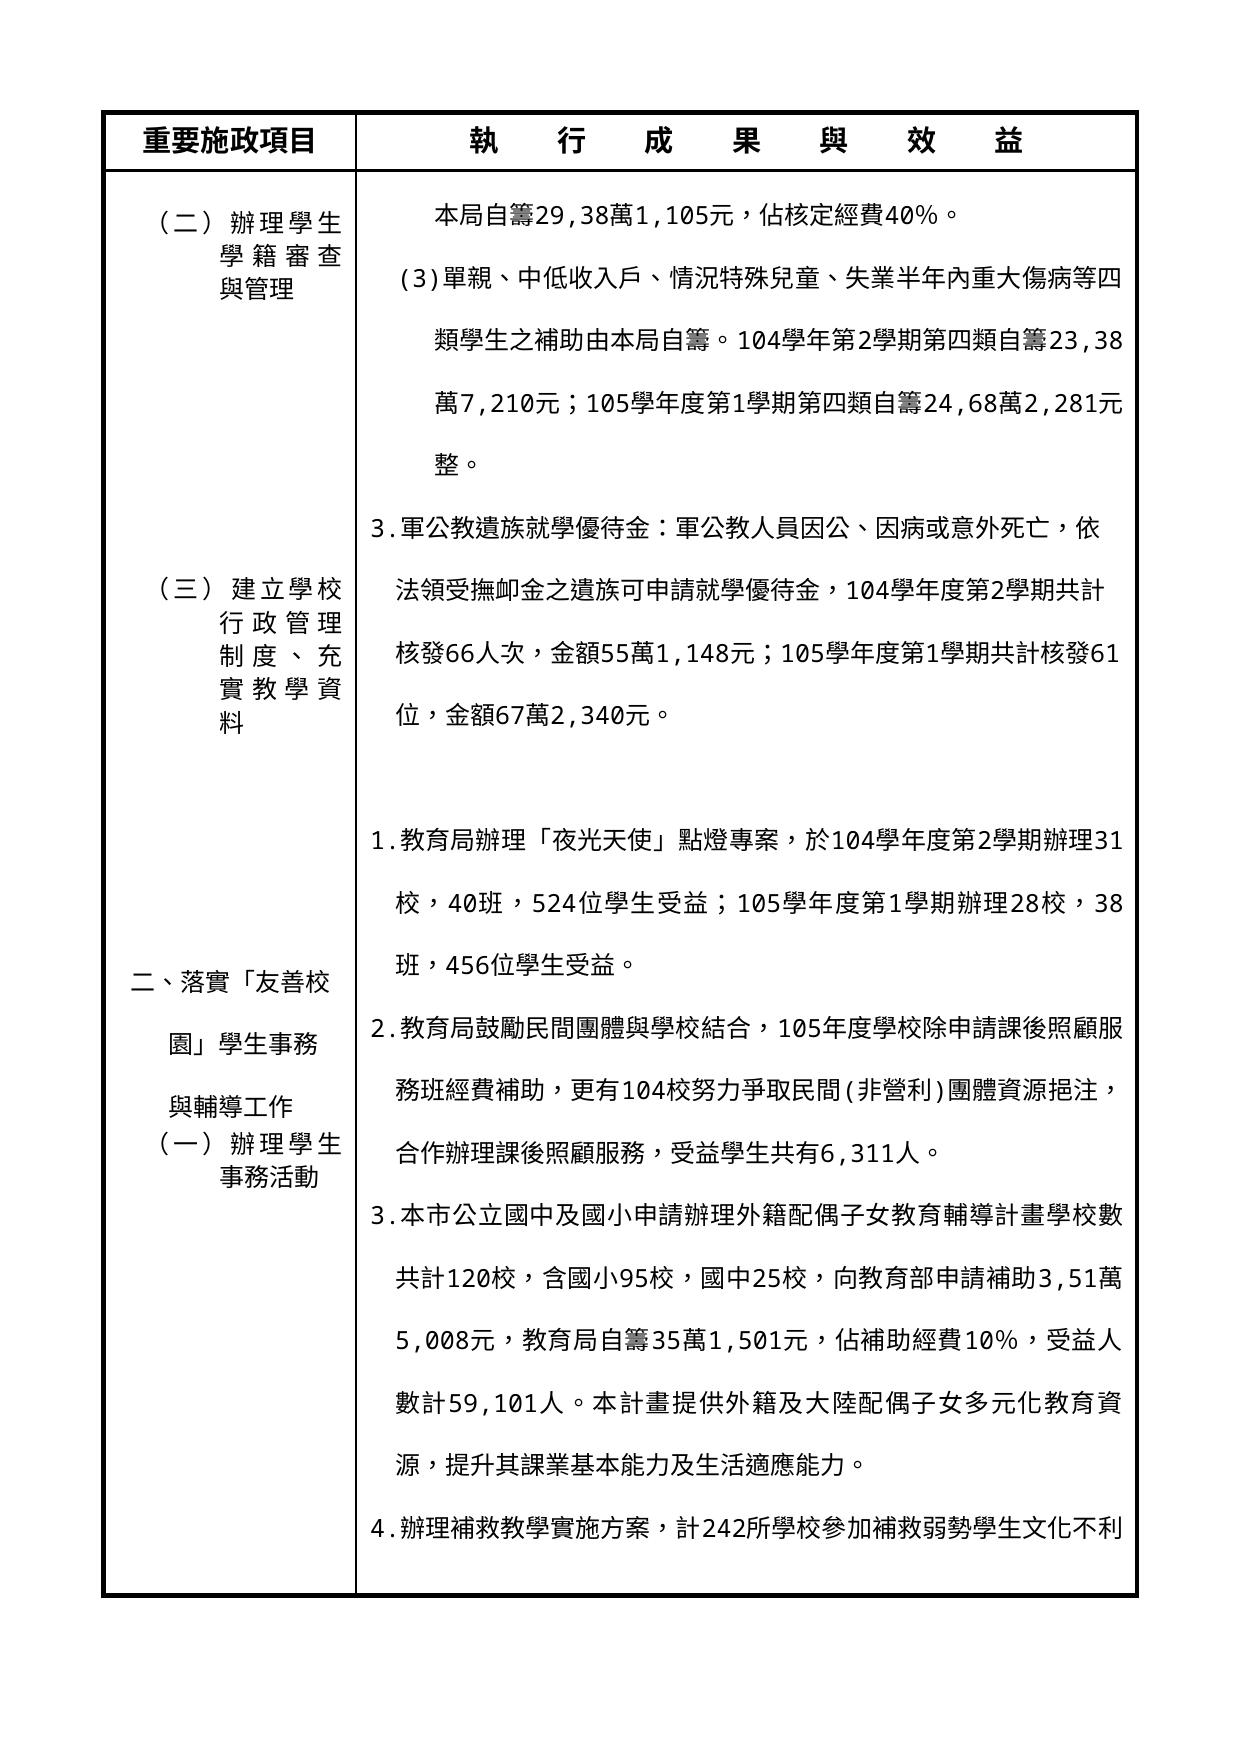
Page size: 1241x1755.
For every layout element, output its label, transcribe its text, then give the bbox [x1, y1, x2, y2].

table_header 執 行 成 果 與 效 益 [357, 115, 1135, 169]
table_cell 教育業務發展管理 壹、發展高中職教育 一、辦理校務評鑑及教師進修： （一）辦理各項研討會及教育實驗，瞭解各校校務、教學實際情形及其困難，並予以輔導改善，以發揮高中職課程應有功能 （二）鼓勵教師進修，提高教師素質，加強教師專業化 二、「友善校園」學生事務與輔導工作 （一）成立輔導工作輔導團 （二）推動學生輔導工作 （三）關懷中輟學生 （四）推動生命教育 （五）推動性別平等教育 （六）學務工作 三、教學研究進修 （一）辦理教師進修研習，改進課程及教學方法 （二）辦理學藝活動，提高學生學習興趣，促使五育均衡發展 四、發展科學教育 （一）辦理科學教育輔導、充實儀器設備及實驗課程 （二）辦理科學教育活動，發掘及輔導科學資優學生，並擴大學生學習領域 五、發展職業教育，辦理技藝競，提高技能水準 六、獎助私立高級中等學校充實設備 七、公費及獎勵 （一）核發學生獎助金，鼓勵成績優異、優秀清寒、軍公教遺族等子女努力向學 （二）辦理助學貸款，協助學生完成學業 八、辦理教師檢定 九、配合十二年國民基本教育，建立適性入學機制，並進行相關宣導及研習 十、推動高中職均、優質化方案 十一、新（修）建校舍，打造優質、健康及安全的教育環境 貳、發展國中教育 一、校務規劃與管理 （一）推動學校評鑑及教師專業發展制度，督導學校教學正常化 （二）建立教師專長授課資料，以利課務及行政管理之參考 （三）提升教師課堂教學能力，有效提高學生學習成效 （四）辦理國中校長遴選及強化教評會功能，推動校園民主，鼓勵教職員及社區參與學校經營，並健全教育人事制度，公平處理教師 甄選及聘任 二、落實「友善校園」學生事務與輔導工作 （一）辦理學生事務與輔導活動 （二）加強人權、法治、品德及公民教育 （三）推動生命教育與憂鬱自傷（殺)三級預防工作 （四）落實學生輔導體制 （五）落實中輟生追蹤輔導與復學就讀政策 （六）高關懷學生之預防與輔導 （七）統籌規劃學校教職員參與學生事務與輔導專業知能在職教育 （八）推動學生生涯發展教育，有效規劃未來進路 三、學生公費獎勵及補助 （一）適時獎勵（表揚)優秀學生，促進教育更精進 （二）獎助功勛、軍公教遺族及低收入戶學生代收代辦費，以彰顯政府德澤 （三）補助學生教科書費 （四）補助私立國中學生雜費 四、本土教育與輔導活動 （一）加強本土教育與民族精神教育，以培養學生愛家、愛鄉、愛國情操 （二）增進教師輔導觀念與技術方法、輔導學生升學與就業、加強心理衛生教育 五、發展科學教育 （一）培育並鼓勵教師研究創新與進修，提高師資素質 （二）整合科學教育資源及網絡，提高科學教育輔導成效 （三）辦理科學教育活動，提升全民科學素養，擴大學生學習領域 六、提升學力品質 七、積極推動海洋教育並建構海洋課程 八、辦理國中技藝 教育學程，強 化國中技藝教 育 九、加強教學研究，鼓勵教師專業成長，革新教學方法，提高教學效果，增進教育品質 十、加強學習成就不佳學生學習輔導，帶好每位學生 十一、獎勵補助經營 與教學創新 十二、行政專業支持團隊 十三、鼓勵學生閱讀 十四、發展學校學科特色 十五、新建校舍及改建老舊校舍，營造安全教學環境，提高教學品質 參、發展國小教育 一、一般行政 （一）辦理校務及各項研習活動，發揮教育效能 （二）辦理學生學籍審查與管理 （三）建立學校行政管理制度、充實教學資料 二、落實「友善校園」學生事務與輔導工作 （一）辦理學生事務活動 （二）加強人權、法治、品德及公民教育 （三）推動生命教育與憂鬱自傷(殺)防治 （四）落實學生輔導體制 （五）落實學生中輟之預防、追蹤、復學就讀及輔導，推動高關懷學生之預防性輔導 （六）依據性別平等教育法推動性別平等教育 （七）統籌規劃學校教職員參與學生事務與輔導專業知能在職教育 三、教務人事管理 （一）辦理國小教育人員甄選及介聘作業 （二）補助弱勢學生費用，鼓勵學生向學 （三）加強學習弱勢學生學習輔導，帶好每位學生 （四）設置資源中心研發編印教材 （五）推動十二年國民基本教育精進課程研習及辦理國民教育專題研究，並提倡教師進修研究風氣，以提高師資素質，精進教學 （六）辦理教育實驗，革新教材教法，廣收教育效果 （七）發展科學教育，迎接科技時代，提升國民科技素養 （八）推動兒童閱讀工作、開放學校圖書館，設置閱讀志工 四、推動校園社區化 五、整修現有校舍設施、充實教學設備，以提供舒適安全的學習環境 肆、社教活動及補習教育 一、短期補習班及兒童課後照顧服務中心 二、輔導國中小附設補校及高中進修學校，加強教學正常化 三、落實終身學習計畫 四、加強推展成人教育，辦理市民學苑、社區大學及成人基本教育班 五、各項補助及委辦 六、配合教師節表揚資深優良教師，藉以倡導尊師重道，端正教育風氣 七、積極辦理學校各項藝術教育活動，鼓勵各級學校師生參與，以提升本市藝術教育水準 八、加強改善社會風氣，舉辦各項學校藝文活動，以端正社會風氣，增進市民身心健康；輔導教育基金會或教育信託基金設立 九、實施學校及社會交通安全教育，以維護學生交通安全，保障市民生命財產安全 十、推動家庭教育，以增進國民家庭生活之能，健全國民身心發展，營造幸福家庭及祥和社會 伍、特殊教育 普及國民教育，促進教育機會均等，積極辦理特殊教業務 一、設置特殊教育 班或辦理特殊教育方案，提供特教支援系統 二、辦理各項資賦優異教育鑑定、安置、輔導與研習及擴大辦理資賦優異教育方案 三、鼓勵學校推動創意maker人才培育 四、加強推動性平等 教育 陸、推動幼兒教育 一、辦理專業研習，提升教師專業知能，增進教學效果 二、輔導及取締未立案幼兒園，提供安全學前教育環境 三、促進學前教育正常發展、增進親師生母語能力 四、辦理幼兒園輔導方案，充實幼兒園設備，提高幼教水準 五、扶助弱勢幼兒，提供優先入園措施 六、逐年設立非營利幼兒園，提供優質且平價之教保服務環境 七、提高幼兒園教保服務人員福利及建置友善教保服務環境 柒、國民體育及衛生保健 一、配合「健康城市」施政目標，推動學校體育活動： （一）輔導並促進體育課教學及運動之正常發展 （二）舉辦本市國民小學運動會 （三）舉辦本市中等學校運動會及參加全國中等學校運動會 （四）輔導本市中小學校體育促進會 （五）參加各項體育活動及運動競賽 （六）開放學校場 二、加強提升學生體能 三、推展學生水域及三級棒球運動 四、積極培養優秀選手，指定重點單項運動學校、編列體育獎勵金、各校推展體育運動績效獎勵金及繼續辦理基層運動選手訓練站 五、推動社會體育 (一)推展全民運動，提升運動比率人口 (二)辦理及參與體育活動賽事 (三)活化體育場 館 六、推動本市健康促進學校計畫 七、辦理學童牙齒防治，補助器材設備及牙醫師檢查津貼 八、加強維護學生身心健康，以培養身心健全之國民 九、加強學校廁所及校園管理 十、加強學生視力保健 十一、加強學校午餐推廣與執行 十二、加強食品衛生及餐飲衛生管理 十三、加強維護學校飲用水衛生管理 十四、辦理學生團體保險，補助各校學生團體保險，以維護學安全 十五、推行消費者保護教育，落實消費者保護運動 十六，持續辦理「高雄市飲食教育推動中程計畫」 捌、發展資訊及國際育 一、訂定教育科技政策與中長程計畫 二、進行網路與系統整合工作 三、配合推動各項資訊教育計畫 (一)資訊基礎環境維運 (二)引進中小學校優質化數位教學 (三)發展推廣各校資訊科技特色與典範 (四)資訊教育策略聯盟與資訊創新應用發展 (五)促進數位應用機會均等 四、建置視訊會議 五、推動行動學習等實驗計畫 六、辦理校園網路電話整合應用計畫 七、強化教育網路基礎建設與維運 八、推動環境教育 九、深耕學校本位國際教育計畫 十、引進與培訓優質外籍英語教師 十一、辦理多元化國 際師生交流活 動 十二、推動全球村英語世界 玖、執行暨督導軍訓業務 一、精進軍訓工作成效 （一）提升軍訓人員服務專業 (二）定期督導軍訓工作成效 （三）表揚獎勵優秀軍職人員 二、推動全民國防教育 （一）辦理各級學校師生多元全民國防教育活動 （二）實施技能演練 （三）研究全民國防教育教學發展，增進教學成效 （四）定期維修軍械及零件整補 三、校園安全 （一）訂定並執行校園安全計畫 （二）防制學生藥物濫用三級預防 （三）學生校外生活輔導 四、落實役男服務效能 （一）強化役男服務效能 （二）推動役男公益服務 五、推行防災教育， 落實校園防災建 置行行動 拾、視察與輔導 一、視導工作： 視導所屬機關學校切實執行法令，促進教育正常發展；增進教師專業知能，改進教學方法，增進教育效果 二、國民教育輔導： 強化國民教育輔導團組織，增進輔導功能；設置國中小各學習領域輔導小組；建立各學習領域教材資源，輔導教師積極研究創新及進修，增進教學效能 拾壹、總務業務 一、加強文書檔案管理，建置電子檔案目錄、公文影像存檔 二、建立採購、營繕制度 三、加強緊急災害防救警覺及知能 四、善用公設保留地作教育休閒區 五、推展本市教育政策及概況宣導 拾貳、人事業務 一、貫徹員額精簡政策 二、依法辦理陞遷調補，進用考試分發人員 三、落實身心障礙者權益保障法 四、加強訓練進修，有效提升人力素質 五、維護上班差勤紀律 六、強化考核獎懲，激勵服務精神 七、落實退休資遣政策，加強退休人員照護 八、關心員工身心健康，規劃辦理定期健康檢查 拾參、政風業務 一、加強辦理政風法紀宣導，增進員工守法觀念 二、革新政風，建立廉能政治，加強便民服務 三、加強公務保密工作，強化員工保密觀念，並策訂預防機關危害、破壞維護措施 四、落實財產申報作為 拾肆、會計業務 一、配合年度施政計畫籌編預算 二、有效控管各統籌經費預算 三、加強內部審核 四、依限編製各表報 五、編製年度決算 六、精進統計效能 [106, 172, 355, 1593]
table_cell 本局自籌29,38萬1,105元，佔核定經費40％。 (3)單親、中低收入戶、情況特殊兒童、失業半年內重大傷病等四類學生之補助由本局自籌。104學年第2學期第四類自籌23,38萬7,210元；105學年度第1學期第四類自籌24,68萬2,281元整。 3.軍公教遺族就學優待金：軍公教人員因公、因病或意外死亡，依法領受撫卹金之遺族可申請就學優待金，104學年度第2學期共計核發66人次，金額55萬1,148元；105學年度第1學期共計核發61位，金額67萬2,340元。 1.教育局辦理「夜光天使」點燈專案，於104學年度第2學期辦理31校，40班，524位學生受益；105學年度第1學期辦理28校，38班，456位學生受益。 2.教育局鼓勵民間團體與學校結合，105年度學校除申請課後照顧服務班經費補助，更有104校努力爭取民間(非營利)團體資源挹注，合作辦理課後照顧服務，受益學生共有6,311人。 3.本市公立國中及國小申請辦理外籍配偶子女教育輔導計畫學校數共計120校，含國小95校，國中25校，向教育部申請補助3,51萬5,008元，教育局自籌35萬1,501元，佔補助經費10％，受益人數計59,101人。本計畫提供外籍及大陸配偶子女多元化教育資源，提升其課業基本能力及生活適應能力。 4.辦理補救教學實施方案，計242所學校參加補救弱勢學生文化不利 [357, 172, 1135, 1593]
table_header 重要施政項目 [106, 115, 355, 169]
